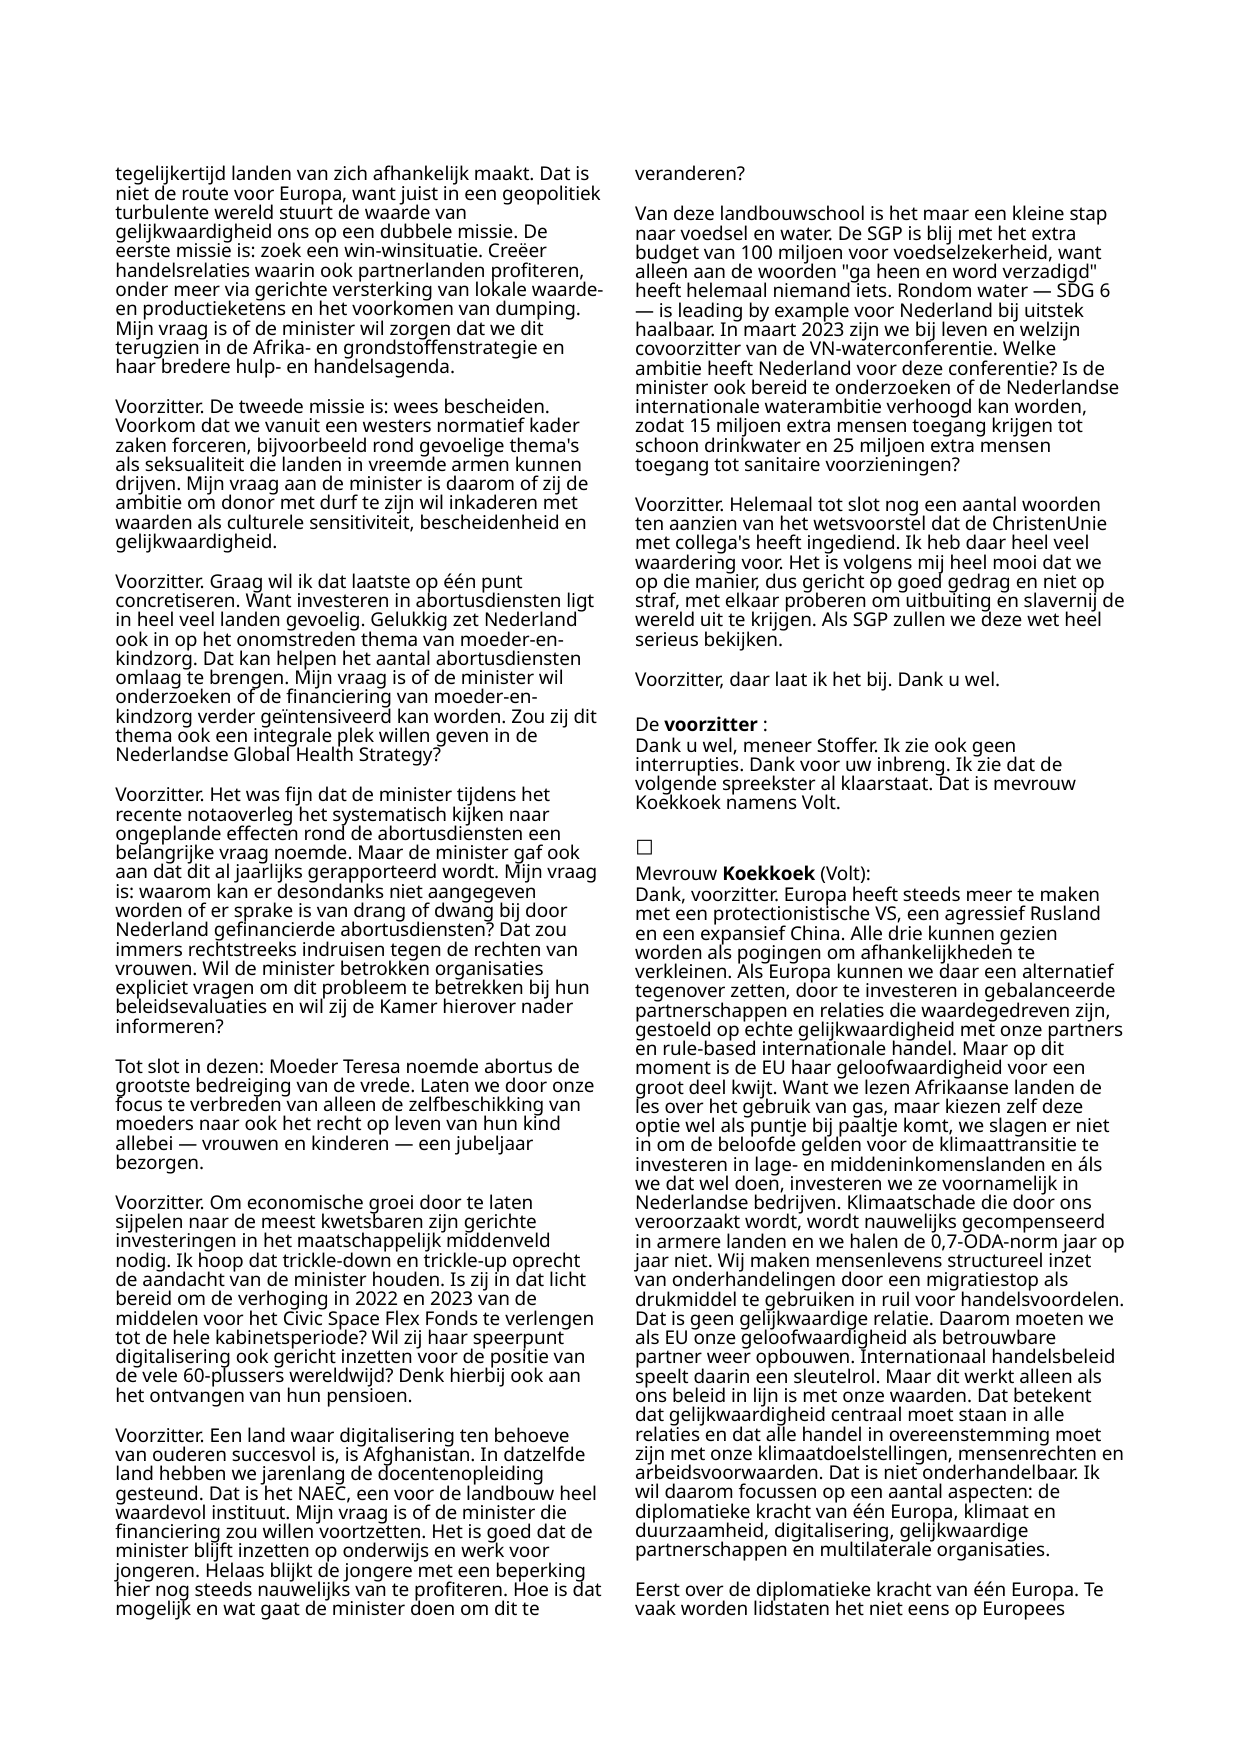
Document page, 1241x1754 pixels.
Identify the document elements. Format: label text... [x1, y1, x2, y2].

text Van deze landbouwschool is het maar een kleine stap naar voedsel en water. De SGP is blij met het extra budget van 100 miljoen voor voedselzekerheid, want alleen aan de woorden "ga heen en word verzadigd" heeft helemaal niemand iets. Rondom water — SDG 6 — is leading by example voor Nederland bij uitstek haalbaar. In maart 2023 zijn we bij leven en welzijn covoorzitter van de VN-waterconferentie. Welke ambitie heeft Nederland voor deze conferentie? Is de minister ook bereid te onderzoeken of de Nederlandse internationale waterambitie verhoogd kan worden, zodat 15 miljoen extra mensen toegang krijgen tot schoon drinkwater en 25 miljoen extra mensen toegang tot sanitaire voorzieningen? [635, 205, 1125, 475]
text ⬜ [635, 834, 1125, 860]
text Voorzitter, daar laat ik het bij. Dank u wel. [635, 671, 1125, 690]
text Voorzitter. Om economische groei door te laten sijpelen naar de meest kwetsbaren zijn gerichte investeringen in het maatschappelijk middenveld nodig. Ik hoop dat trickle-down en trickle-up oprecht de aandacht van de minister houden. Is zij in dat licht bereid om de verhoging in 2022 en 2023 van de middelen voor het Civic Space Flex Fonds te verlengen tot de hele kabinetsperiode? Wil zij haar speerpunt digitalisering ook gericht inzetten voor de positie van de vele 60-plussers wereldwijd? Denk hierbij ook aan het ontvangen van hun pensioen. [115, 1194, 605, 1406]
text Dank u wel, meneer Stoffer. Ik zie ook geen interrupties. Dank voor uw inbreng. Ik zie dat de volgende spreekster al klaarstaat. Dat is mevrouw Koekkoek namens Volt. [635, 737, 1125, 814]
text De voorzitter : [635, 711, 1125, 737]
text Voorzitter. Het was fijn dat de minister tijdens het recente notaoverleg het systematisch kijken naar ongeplande effecten rond de abortusdiensten een belangrijke vraag noemde. Maar de minister gaf ook aan dat dit al jaarlijks gerapporteerd wordt. Mijn vraag is: waarom kan er desondanks niet aangegeven worden of er sprake is van drang of dwang bij door Nederland gefinancierde abortusdiensten? Dat zou immers rechtstreeks indruisen tegen de rechten van vrouwen. Wil de minister betrokken organisaties expliciet vragen om dit probleem te betrekken bij hun beleidsevaluaties en wil zij de Kamer hierover nader informeren? [115, 786, 605, 1037]
text Tot slot in dezen: Moeder Teresa noemde abortus de grootste bedreiging van de vrede. Laten we door onze focus te verbreden van alleen de zelfbeschikking van moeders naar ook het recht op leven van hun kind allebei — vrouwen en kinderen — een jubeljaar bezorgen. [115, 1058, 605, 1173]
text Mevrouw Koekkoek (Volt): [635, 860, 1125, 886]
text Eerst over de diplomatieke kracht van één Europa. Te vaak worden lidstaten het niet eens op Europees [635, 1581, 1125, 1620]
text Dank, voorzitter. Europa heeft steeds meer te maken met een protectionistische VS, een agressief Rusland en een expansief China. Alle drie kunnen gezien worden als pogingen om afhankelijkheden te verkleinen. Als Europa kunnen we daar een alternatief tegenover zetten, door te investeren in gebalanceerde partnerschappen en relaties die waardegedreven zijn, gestoeld op echte gelijkwaardigheid met onze partners en rule-based internationale handel. Maar op dit moment is de EU haar geloofwaardigheid voor een groot deel kwijt. Want we lezen Afrikaanse landen de les over het gebruik van gas, maar kiezen zelf deze optie wel als puntje bij paaltje komt, we slagen er niet in om de beloofde gelden voor de klimaattransitie te investeren in lage- en middeninkomenslanden en áls we dat wel doen, investeren we ze voornamelijk in Nederlandse bedrijven. Klimaatschade die door ons veroorzaakt wordt, wordt nauwelijks gecompenseerd in armere landen en we halen de 0,7-ODA-norm jaar op jaar niet. Wij maken mensenlevens structureel inzet van onderhandelingen door een migratiestop als drukmiddel te gebruiken in ruil voor handelsvoordelen. Dat is geen gelijkwaardige relatie. Daarom moeten we als EU onze geloofwaardigheid als betrouwbare partner weer opbouwen. Internationaal handelsbeleid speelt daarin een sleutelrol. Maar dit werkt alleen als ons beleid in lijn is met onze waarden. Dat betekent dat gelijkwaardigheid centraal moet staan in alle relaties en dat alle handel in overeenstemming moet zijn met onze klimaatdoelstellingen, mensenrechten en arbeidsvoorwaarden. Dat is niet onderhandelbaar. Ik wil daarom focussen op een aantal aspecten: de diplomatieke kracht van één Europa, klimaat en duurzaamheid, digitalisering, gelijkwaardige partnerschappen en multilaterale organisaties. [635, 886, 1125, 1560]
text Voorzitter. Graag wil ik dat laatste op één punt concretiseren. Want investeren in abortusdiensten ligt in heel veel landen gevoelig. Gelukkig zet Nederland ook in op het onomstreden thema van moeder-en-kindzorg. Dat kan helpen het aantal abortusdiensten omlaag te brengen. Mijn vraag is of de minister wil onderzoeken of de financiering van moeder-en-kindzorg verder geïntensiveerd kan worden. Zou zij dit thema ook een integrale plek willen geven in de Nederlandse Global Health Strategy? [115, 573, 605, 766]
text Voorzitter. De tweede missie is: wees bescheiden. Voorkom dat we vanuit een westers normatief kader zaken forceren, bijvoorbeeld rond gevoelige thema's als seksualiteit die landen in vreemde armen kunnen drijven. Mijn vraag aan de minister is daarom of zij de ambitie om donor met durf te zijn wil inkaderen met waarden als culturele sensitiviteit, bescheidenheid en gelijkwaardigheid. [115, 398, 605, 552]
text Voorzitter. Een land waar digitalisering ten behoeve van ouderen succesvol is, is Afghanistan. In datzelfde land hebben we jarenlang de docentenopleiding gesteund. Dat is het NAEC, een voor de landbouw heel waardevol instituut. Mijn vraag is of de minister die financiering zou willen voortzetten. Het is goed dat de minister blijft inzetten op onderwijs en werk voor jongeren. Helaas blijkt de jongere met een beperking hier nog steeds nauwelijks van te profiteren. Hoe is dat mogelijk en wat gaat de minister doen om dit te [115, 1427, 605, 1619]
text tegelijkertijd landen van zich afhankelijk maakt. Dat is niet de route voor Europa, want juist in een geopolitiek turbulente wereld stuurt de waarde van gelijkwaardigheid ons op een dubbele missie. De eerste missie is: zoek een win-winsituatie. Creëer handelsrelaties waarin ook partnerlanden profiteren, onder meer via gerichte versterking van lokale waarde- en productieketens en het voorkomen van dumping. Mijn vraag is of de minister wil zorgen dat we dit terugzien in de Afrika- en grondstoffenstrategie en haar bredere hulp- en handelsagenda. [115, 165, 605, 377]
text Voorzitter. Helemaal tot slot nog een aantal woorden ten aanzien van het wetsvoorstel dat de ChristenUnie met collega's heeft ingediend. Ik heb daar heel veel waardering voor. Het is volgens mij heel mooi dat we op die manier, dus gericht op goed gedrag en niet op straf, met elkaar proberen om uitbuiting en slavernij de wereld uit te krijgen. Als SGP zullen we deze wet heel serieus bekijken. [635, 496, 1125, 650]
text veranderen? [635, 165, 1125, 184]
